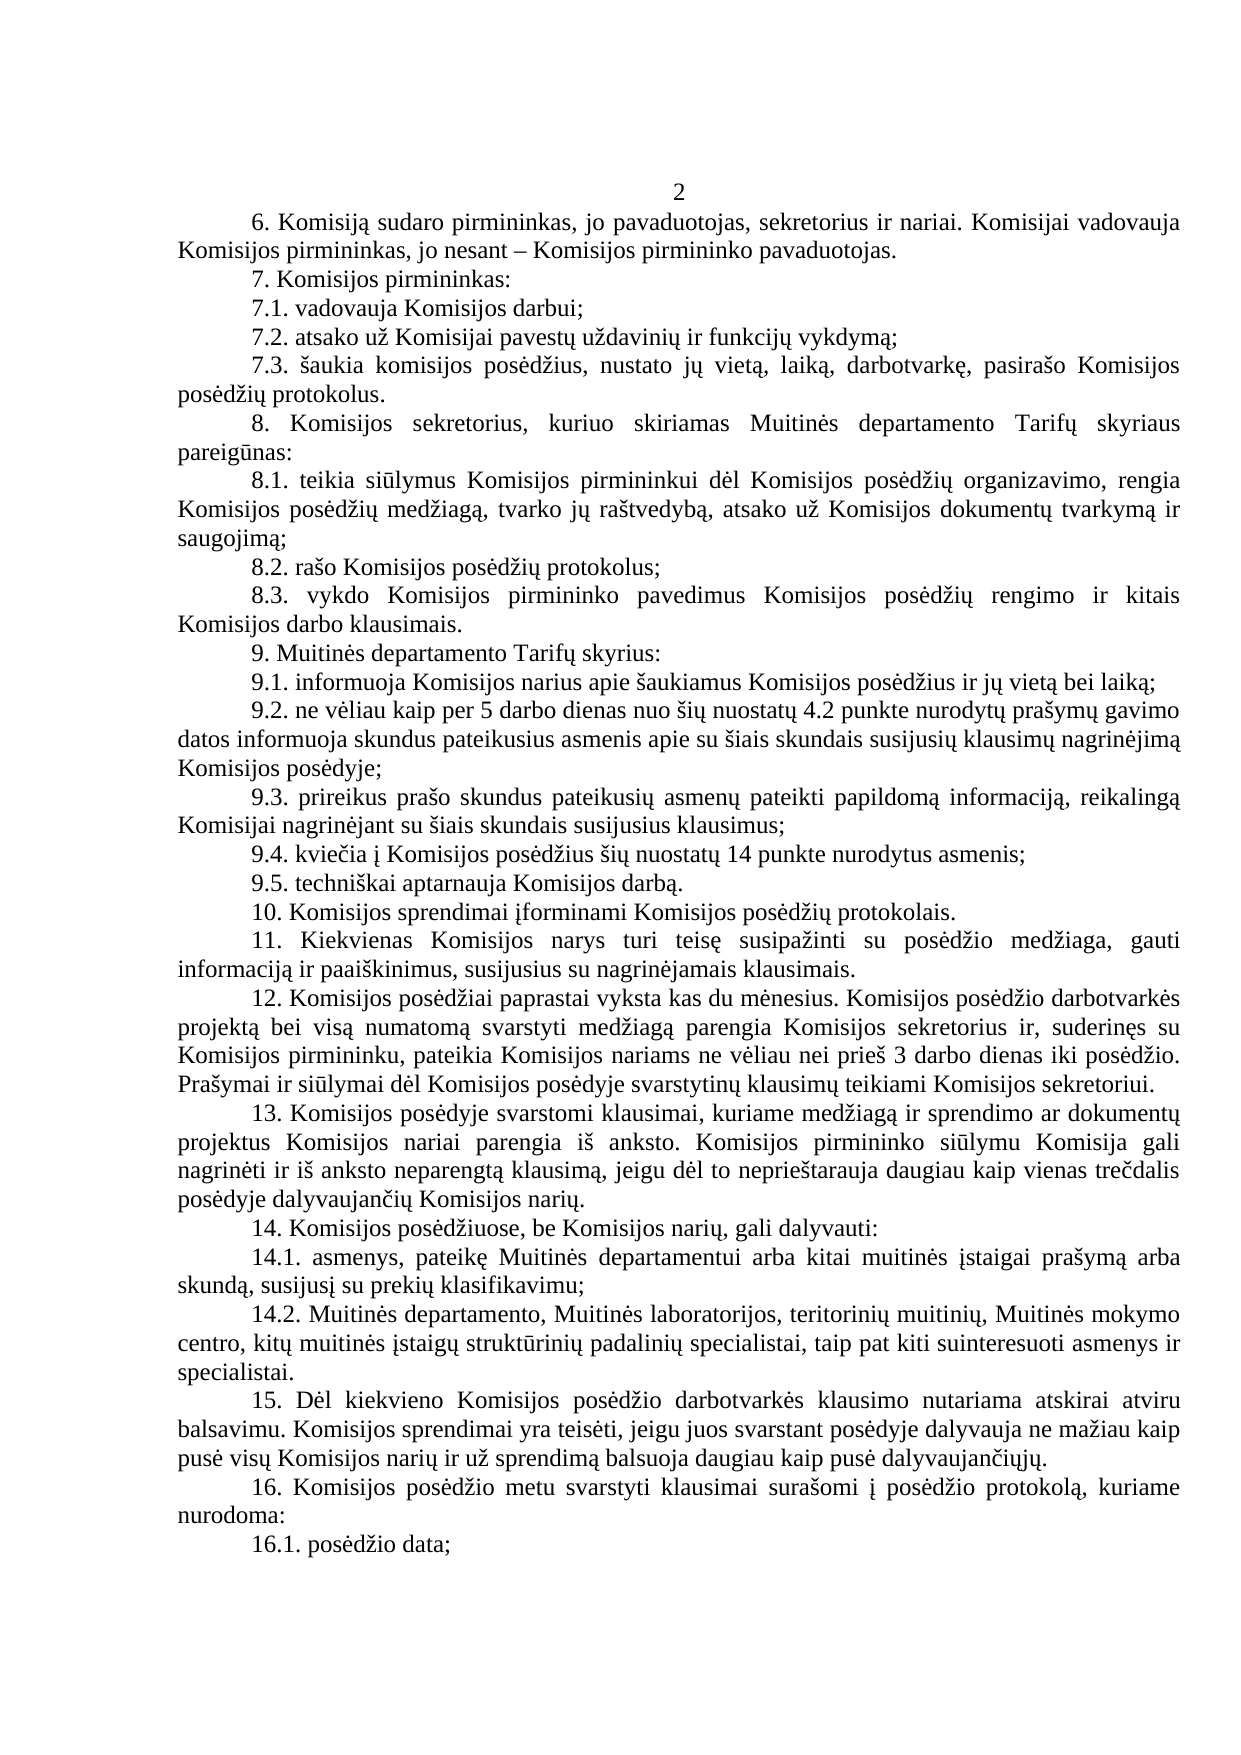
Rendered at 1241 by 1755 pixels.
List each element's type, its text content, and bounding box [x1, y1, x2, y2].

text 16. Komisijos posėdžio metu svarstyti klausimai surašomi į posėdžio protokolą, kuriame nurodoma: [177, 1472, 1181, 1529]
text 14. Komisijos posėdžiuose, be Komisijos narių, gali dalyvauti: [177, 1213, 1181, 1242]
text 8.3. vykdo Komisijos pirmininko pavedimus Komisijos posėdžių rengimo ir kitais Komisijos darbo klausimais. [177, 580, 1181, 638]
text 8.2. rašo Komisijos posėdžių protokolus; [177, 552, 1181, 580]
text 12. Komisijos posėdžiai paprastai vyksta kas du mėnesius. Komisijos posėdžio darbotvarkės projektą bei visą numatomą svarstyti medžiagą parengia Komisijos sekretorius ir, suderinęs su Komisijos pirmininku, pateikia Komisijos nariams ne vėliau nei prieš 3 darbo dienas iki posėdžio. Prašymai ir siūlymai dėl Komisijos posėdyje svarstytinų klausimų teikiami Komisijos sekretoriui. [177, 983, 1181, 1098]
text 8. Komisijos sekretorius, kuriuo skiriamas Muitinės departamento Tarifų skyriaus pareigūnas: [177, 408, 1181, 465]
text 16.1. posėdžio data; [177, 1529, 1181, 1558]
text 14.1. asmenys, pateikę Muitinės departamentui arba kitai muitinės įstaigai prašymą arba skundą, susijusį su prekių klasifikavimu; [177, 1242, 1181, 1299]
text 9.2. ne vėliau kaip per 5 darbo dienas nuo šių nuostatų 4.2 punkte nurodytų prašymų gavimo datos informuoja skundus pateikusius asmenis apie su šiais skundais susijusių klausimų nagrinėjimą Komisijos posėdyje; [177, 695, 1181, 782]
text 9.3. prireikus prašo skundus pateikusių asmenų pateikti papildomą informaciją, reikalingą Komisijai nagrinėjant su šiais skundais susijusius klausimus; [177, 782, 1181, 839]
text 15. Dėl kiekvieno Komisijos posėdžio darbotvarkės klausimo nutariama atskirai atviru balsavimu. Komisijos sprendimai yra teisėti, jeigu juos svarstant posėdyje dalyvauja ne mažiau kaip pusė visų Komisijos narių ir už sprendimą balsuoja daugiau kaip pusė dalyvaujančiųjų. [177, 1385, 1181, 1472]
text 10. Komisijos sprendimai įforminami Komisijos posėdžių protokolais. [177, 897, 1181, 925]
text 7.3. šaukia komisijos posėdžius, nustato jų vietą, laiką, darbotvarkę, pasirašo Komisijos posėdžių protokolus. [177, 350, 1181, 408]
text 9.4. kviečia į Komisijos posėdžius šių nuostatų 14 punkte nurodytus asmenis; [177, 839, 1181, 868]
text 9.1. informuoja Komisijos narius apie šaukiamus Komisijos posėdžius ir jų vietą bei laiką; [177, 667, 1181, 695]
text 13. Komisijos posėdyje svarstomi klausimai, kuriame medžiagą ir sprendimo ar dokumentų projektus Komisijos nariai parengia iš anksto. Komisijos pirmininko siūlymu Komisija gali nagrinėti ir iš anksto neparengtą klausimą, jeigu dėl to neprieštarauja daugiau kaip vienas trečdalis posėdyje dalyvaujančių Komisijos narių. [177, 1098, 1181, 1213]
text 14.2. Muitinės departamento, Muitinės laboratorijos, teritorinių muitinių, Muitinės mokymo centro, kitų muitinės įstaigų struktūrinių padalinių specialistai, taip pat kiti suinteresuoti asmenys ir specialistai. [177, 1299, 1181, 1385]
text 8.1. teikia siūlymus Komisijos pirmininkui dėl Komisijos posėdžių organizavimo, rengia Komisijos posėdžių medžiagą, tvarko jų raštvedybą, atsako už Komisijos dokumentų tvarkymą ir saugojimą; [177, 465, 1181, 552]
text 7. Komisijos pirmininkas: [177, 264, 1181, 293]
text 6. Komisiją sudaro pirmininkas, jo pavaduotojas, sekretorius ir nariai. Komisijai vadovauja Komisijos pirmininkas, jo nesant – Komisijos pirmininko pavaduotojas. [177, 207, 1181, 264]
text 9. Muitinės departamento Tarifų skyrius: [177, 638, 1181, 667]
text 11. Kiekvienas Komisijos narys turi teisę susipažinti su posėdžio medžiaga, gauti informaciją ir paaiškinimus, susijusius su nagrinėjamais klausimais. [177, 925, 1181, 983]
text 7.1. vadovauja Komisijos darbui; [177, 293, 1181, 322]
text 9.5. techniškai aptarnauja Komisijos darbą. [177, 868, 1181, 897]
text 7.2. atsako už Komisijai pavestų uždavinių ir funkcijų vykdymą; [177, 322, 1181, 350]
